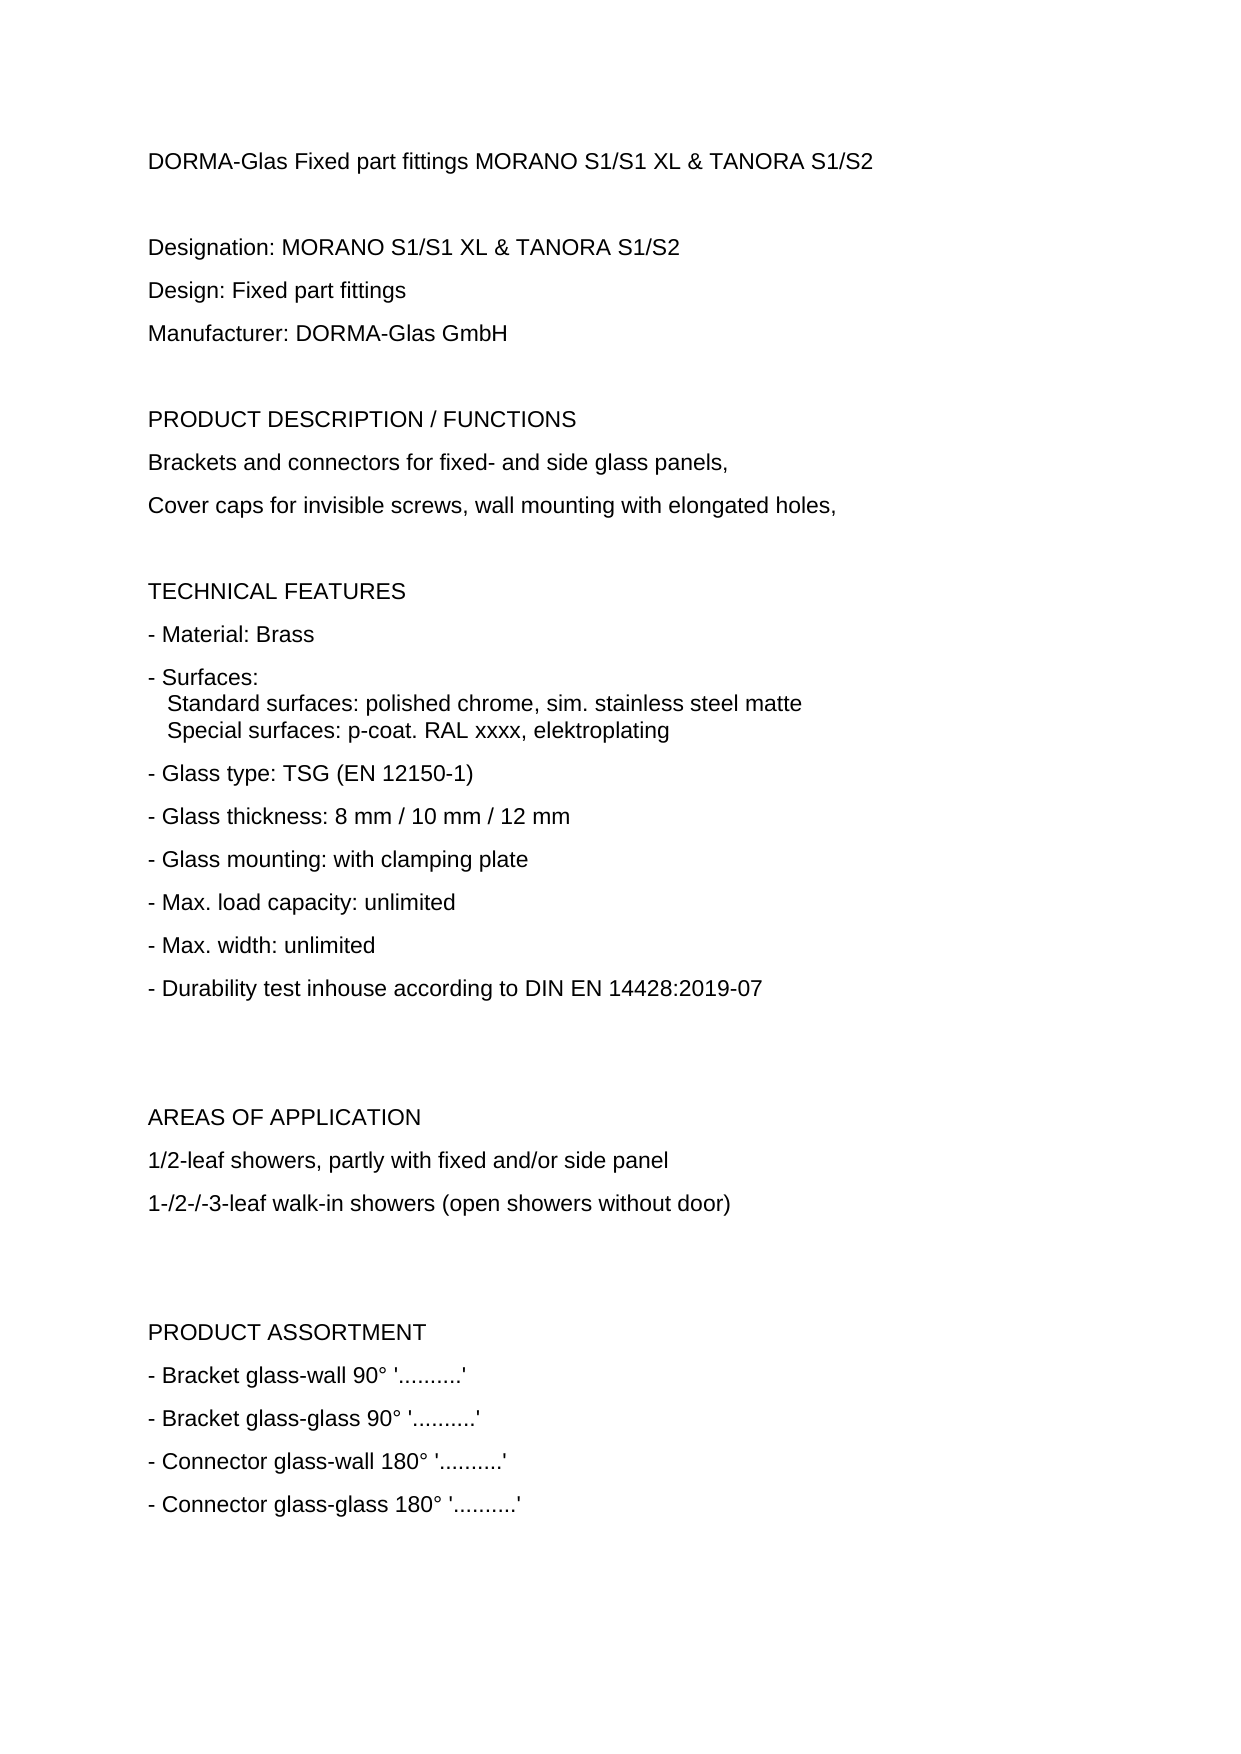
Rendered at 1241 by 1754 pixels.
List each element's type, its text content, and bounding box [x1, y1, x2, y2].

text Manufacturer: DORMA-Glas GmbH [148, 320, 1093, 346]
text - Max. width: unlimited [148, 932, 1093, 958]
text - Durability test inhouse according to DIN EN 14428:2019-07 [148, 975, 1093, 1001]
text TECHNICAL FEATURES [148, 578, 1093, 604]
text - Bracket glass-glass 90° '..........' [148, 1405, 1093, 1431]
text PRODUCT ASSORTMENT [148, 1319, 1093, 1345]
text - Material: Brass [148, 621, 1093, 647]
text - Glass type: TSG (EN 12150-1) [148, 759, 1093, 786]
text - Glass mounting: with clamping plate [148, 846, 1093, 872]
text Cover caps for invisible screws, wall mounting with elongated holes, [148, 492, 1093, 518]
text - Connector glass-glass 180° '..........' [148, 1491, 1093, 1570]
text - Max. load capacity: unlimited [148, 889, 1093, 915]
text - Bracket glass-wall 90° '..........' [148, 1362, 1093, 1388]
text - Glass thickness: 8 mm / 10 mm / 12 mm [148, 803, 1093, 829]
text Designation: MORANO S1/S1 XL & TANORA S1/S2 [148, 234, 1093, 260]
text 1-/2-/-3-leaf walk-in showers (open showers without door) [148, 1190, 1093, 1216]
text PRODUCT DESCRIPTION / FUNCTIONS [148, 406, 1093, 432]
text - Surfaces: Standard surfaces: polished chrome, sim. stainless steel matte Special surfaces: p-coat. RAL xxxx, elektroplating [148, 664, 1093, 743]
text DORMA-Glas Fixed part fittings MORANO S1/S1 XL & TANORA S1/S2 [148, 148, 1093, 174]
text Brackets and connectors for fixed- and side glass panels, [148, 449, 1093, 475]
text 1/2-leaf showers, partly with fixed and/or side panel [148, 1147, 1093, 1173]
text Design: Fixed part fittings [148, 277, 1093, 303]
text AREAS OF APPLICATION [148, 1104, 1093, 1130]
text - Connector glass-wall 180° '..........' [148, 1448, 1093, 1474]
